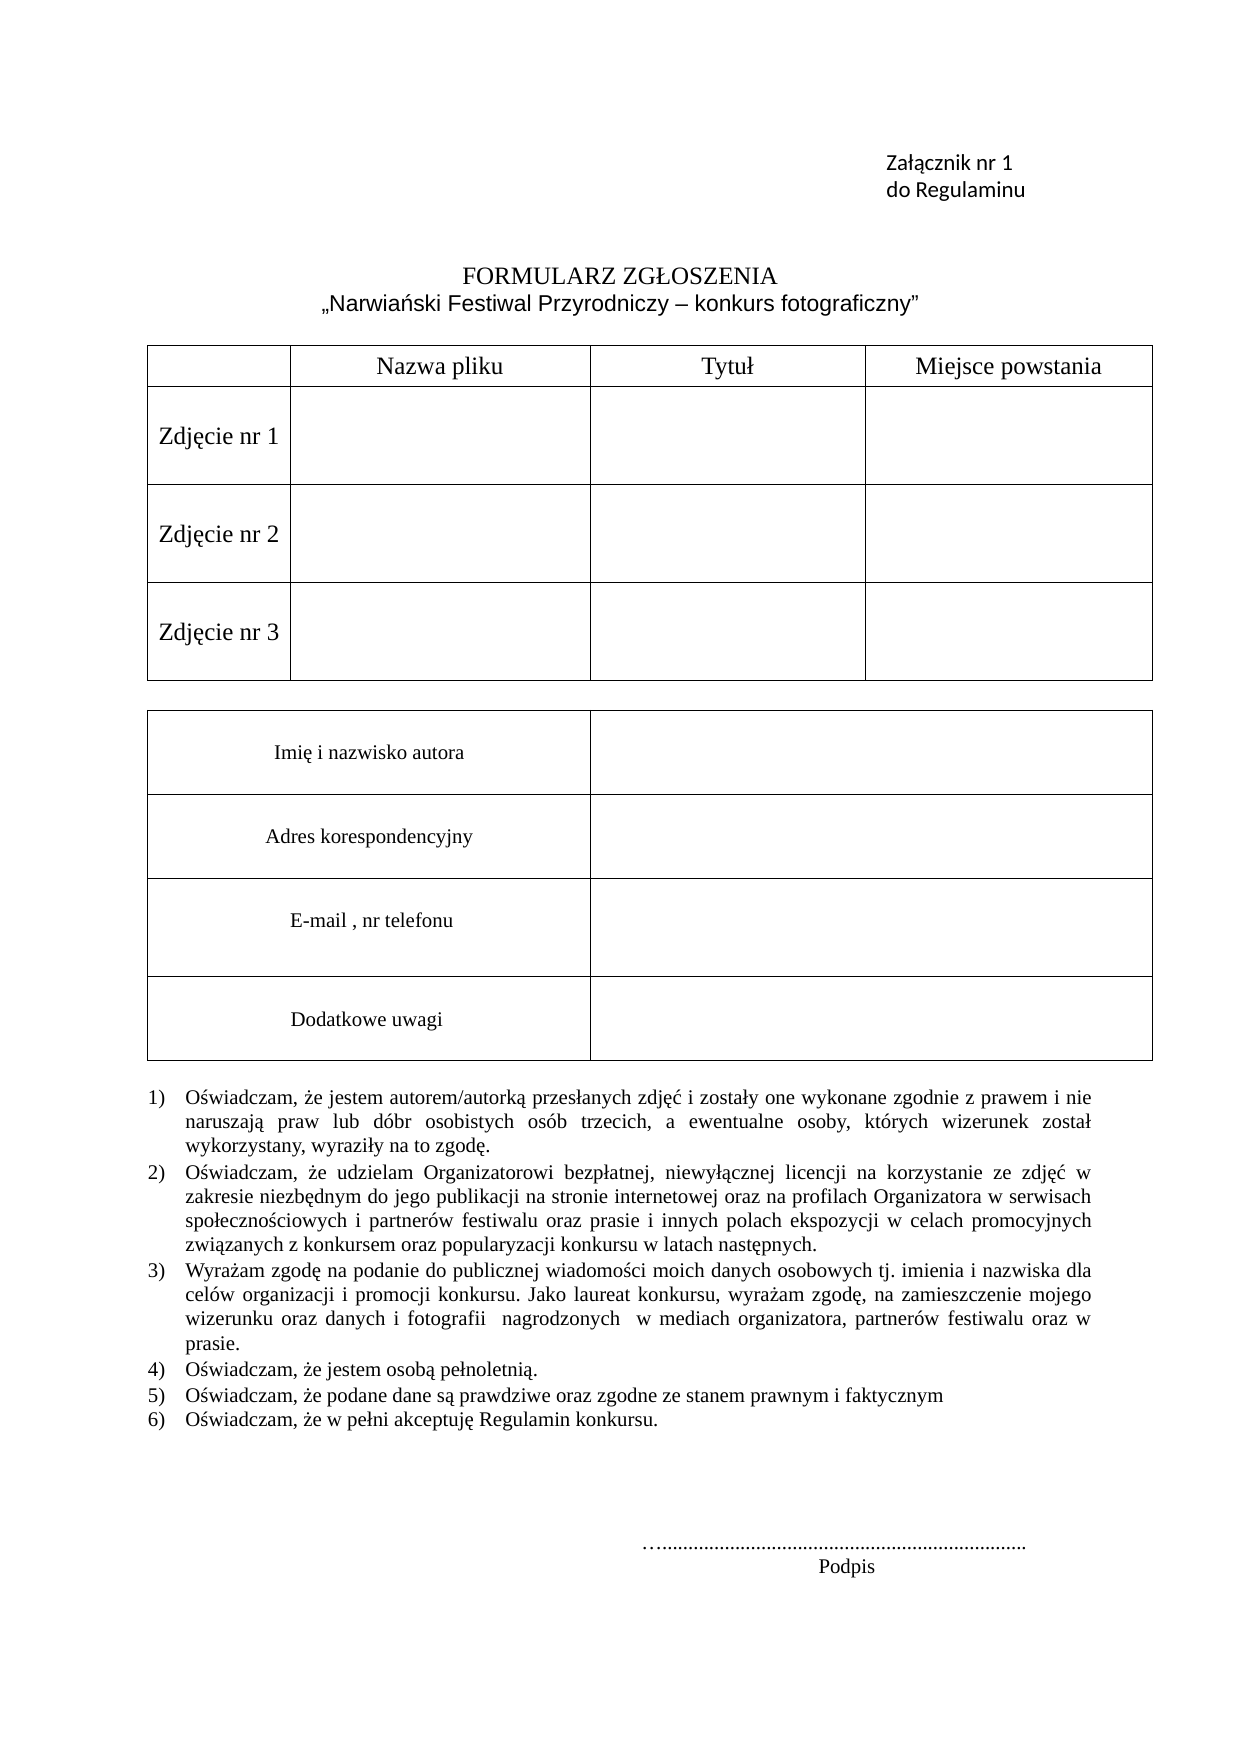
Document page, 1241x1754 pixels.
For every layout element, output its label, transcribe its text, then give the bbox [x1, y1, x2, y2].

table_cell [591, 879, 1152, 976]
table_cell [591, 977, 1152, 1060]
list Oświadczam, że podane dane są prawdziwe oraz zgodne ze stanem prawnym i faktycznym [148, 1383, 1093, 1407]
table_cell E-mail , nr telefonu [148, 879, 590, 976]
text FORMULARZ ZGŁOSZENIA [148, 261, 1093, 290]
table_header [591, 711, 1152, 794]
table_cell Zdjęcie nr 2 [148, 485, 290, 582]
list Oświadczam, że udzielam Organizatorowi bezpłatnej, niewyłącznej licencji na korzystanie ze zdjęć w zakresie niezbędnym do jego publikacji na stronie internetowej oraz na profilach Organizatora w serwisach społecznościowych i partnerów festiwalu oraz prasie i innych polach ekspozycji w celach promocyjnych związanych z konkursem oraz popularyzacji konkursu w latach następnych. [148, 1159, 1093, 1256]
list Oświadczam, że jestem osobą pełnoletnią. [148, 1357, 1093, 1381]
table_cell [866, 387, 1152, 484]
text Podpis [148, 1554, 1093, 1578]
table_header Miejsce powstania [866, 346, 1152, 386]
table_cell [591, 583, 865, 680]
table_cell [591, 795, 1152, 878]
list Oświadczam, że jestem autorem/autorką przesłanych zdjęć i zostały one wykonane zgodnie z prawem i nie naruszają praw lub dóbr osobistych osób trzecich, a ewentualne osoby, których wizerunek został wykorzystany, wyraziły na to zgodę. [148, 1085, 1093, 1157]
table_header [148, 346, 290, 386]
list Oświadczam, że w pełni akceptuję Regulamin konkursu. [148, 1407, 1093, 1431]
text …...................................................................... [148, 1530, 1093, 1554]
table_cell [866, 485, 1152, 582]
table_cell Zdjęcie nr 3 [148, 583, 290, 680]
table_cell [291, 387, 590, 484]
table_cell [591, 485, 865, 582]
table_header Nazwa pliku [291, 346, 590, 386]
table_cell Zdjęcie nr 1 [148, 387, 290, 484]
text do Regulaminu [812, 176, 1093, 204]
table_header Tytuł [591, 346, 865, 386]
text „Narwiański Festiwal Przyrodniczy – konkurs fotograficzny” [148, 290, 1093, 316]
table_header Imię i nazwisko autora [148, 711, 590, 794]
table_cell [291, 583, 590, 680]
table_cell Dodatkowe uwagi [148, 977, 590, 1060]
table_cell [866, 583, 1152, 680]
list Wyrażam zgodę na podanie do publicznej wiadomości moich danych osobowych tj. imienia i nazwiska dla celów organizacji i promocji konkursu. Jako laureat konkursu, wyrażam zgodę, na zamieszczenie mojego wizerunku oraz danych i fotografii nagrodzonych w mediach organizatora, partnerów festiwalu oraz w prasie. [148, 1258, 1093, 1354]
table_cell [291, 485, 590, 582]
table_cell Adres korespondencyjny [148, 795, 590, 878]
table_cell [591, 387, 865, 484]
text Załącznik nr 1 [812, 148, 1093, 176]
